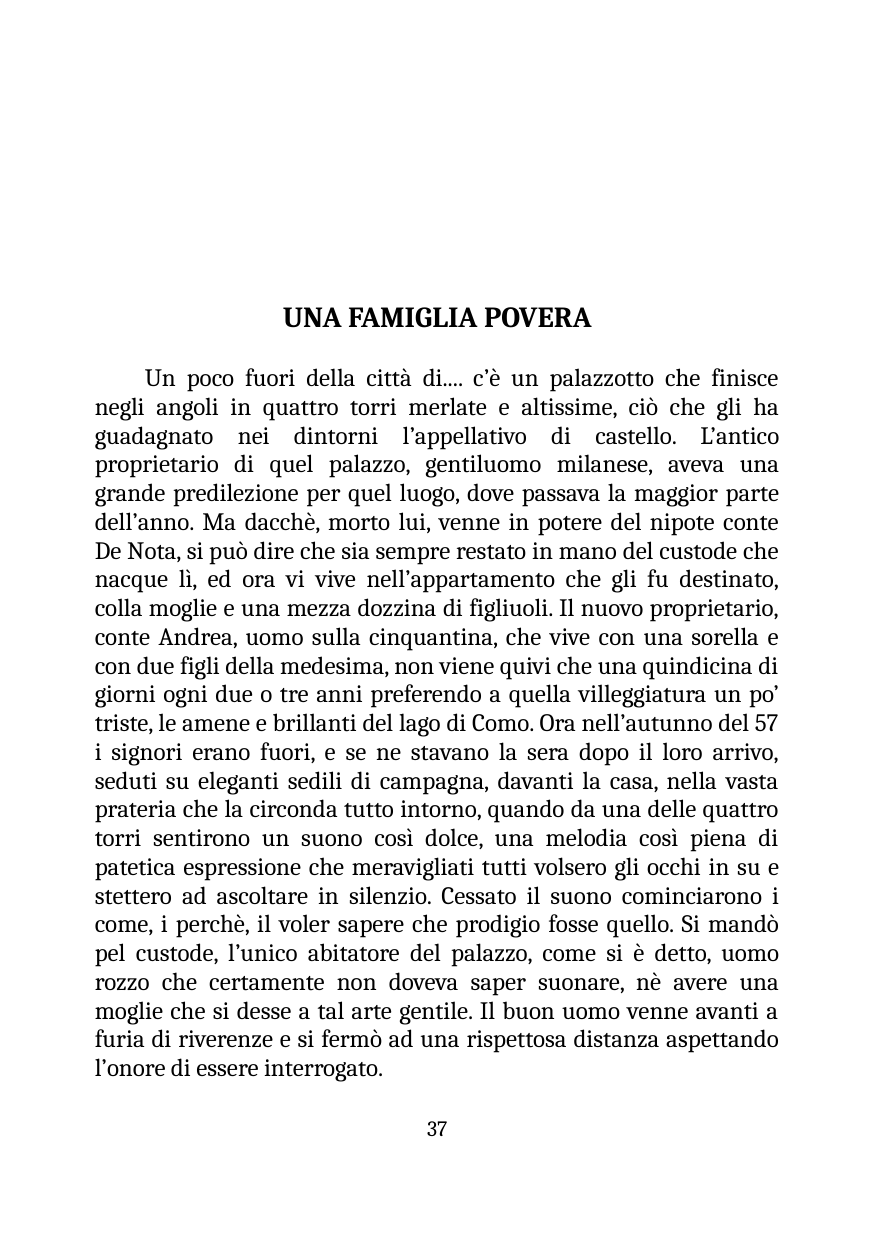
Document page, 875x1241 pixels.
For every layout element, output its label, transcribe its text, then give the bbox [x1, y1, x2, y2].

subtitle UNA FAMIGLIA POVERA [94, 301, 779, 335]
text Un poco fuori della città di.... c’è un palazzotto che finisce negli angoli in quattro torri merlate e altissime, ciò che gli ha guadagnato nei dintorni l’appellativo di castello. L’antico proprietario di quel palazzo, gentiluomo milanese, aveva una grande predilezione per quel luogo, dove passava la maggior parte dell’anno. Ma dacchè, morto lui, venne in potere del nipote conte De Nota, si può dire che sia sempre restato in mano del custode che nacque lì, ed ora vi vive nell’appartamento che gli fu destinato, colla moglie e una mezza dozzina di figliuoli. Il nuovo proprietario, conte Andrea, uomo sulla cinquantina, che vive con una sorella e con due figli della medesima, non viene quivi che una quindicina di giorni ogni due o tre anni preferendo a quella villeggiatura un po’ triste, le amene e brillanti del lago di Como. Ora nell’autunno del 57 i signori erano fuori, e se ne stavano la sera dopo il loro arrivo, seduti su eleganti sedili di campagna, davanti la casa, nella vasta prateria che la circonda tutto intorno, quando da una delle quattro torri sentirono un suono così dolce, una melodia così piena di patetica espressione che meravigliati tutti volsero gli occhi in su e stettero ad ascoltare in silenzio. Cessato il suono cominciarono i come, i perchè, il voler sapere che prodigio fosse quello. Si mandò pel custode, l’unico abitatore del palazzo, come si è detto, uomo rozzo che certamente non doveva saper suonare, nè avere una moglie che si desse a tal arte gentile. Il buon uomo venne avanti a furia di riverenze e si fermò ad una rispettosa distanza aspettando l’onore di essere interrogato. [94, 364, 779, 1083]
